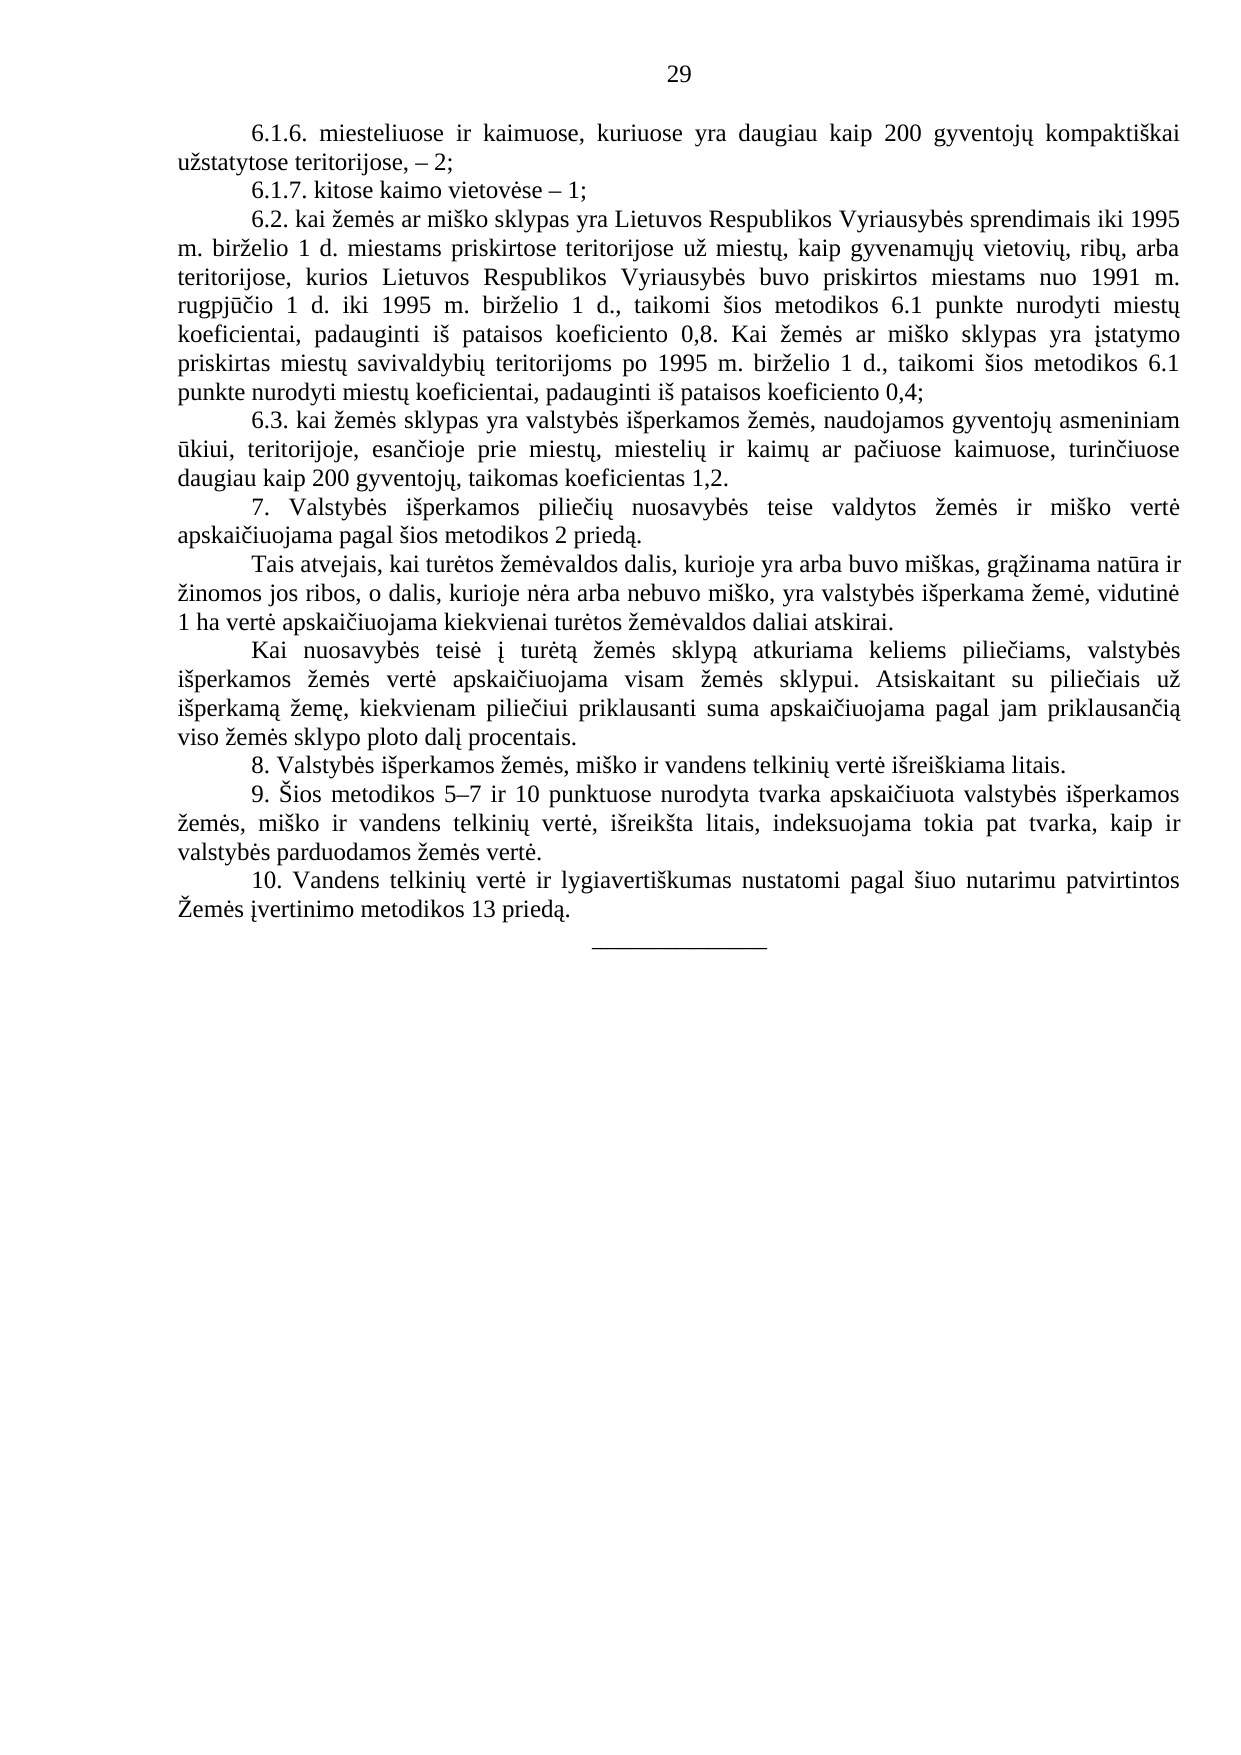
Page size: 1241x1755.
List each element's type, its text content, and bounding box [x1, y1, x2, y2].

text 6.2. kai žemės ar miško sklypas yra Lietuvos Respublikos Vyriausybės sprendimais iki 1995 m. birželio 1 d. miestams priskirtose teritorijose už miestų, kaip gyvenamųjų vietovių, ribų, arba teritorijose, kurios Lietuvos Respublikos Vyriausybės buvo priskirtos miestams nuo 1991 m. rugpjūčio 1 d. iki 1995 m. birželio 1 d., taikomi šios metodikos 6.1 punkte nurodyti miestų koeficientai, padauginti iš pataisos koeficiento 0,8. Kai žemės ar miško sklypas yra įstatymo priskirtas miestų savivaldybių teritorijoms po 1995 m. birželio 1 d., taikomi šios metodikos 6.1 punkte nurodyti miestų koeficientai, padauginti iš pataisos koeficiento 0,4; [177, 204, 1181, 406]
text Kai nuosavybės teisė į turėtą žemės sklypą atkuriama keliems piliečiams, valstybės išperkamos žemės vertė apskaičiuojama visam žemės sklypui. Atsiskaitant su piliečiais už išperkamą žemę, kiekvienam piliečiui priklausanti suma apskaičiuojama pagal jam priklausančią viso žemės sklypo ploto dalį procentais. [177, 636, 1181, 751]
text 9. Šios metodikos 5–7 ir 10 punktuose nurodyta tvarka apskaičiuota valstybės išperkamos žemės, miško ir vandens telkinių vertė, išreikšta litais, indeksuojama tokia pat tvarka, kaip ir valstybės parduodamos žemės vertė. [177, 779, 1181, 866]
text 10. Vandens telkinių vertė ir lygiavertiškumas nustatomi pagal šiuo nutarimu patvirtintos Žemės įvertinimo metodikos 13 priedą. [177, 866, 1181, 923]
text ______________ [177, 923, 1181, 952]
text 8. Valstybės išperkamos žemės, miško ir vandens telkinių vertė išreiškiama litais. [177, 751, 1181, 779]
text 6.3. kai žemės sklypas yra valstybės išperkamos žemės, naudojamos gyventojų asmeniniam ūkiui, teritorijoje, esančioje prie miestų, miestelių ir kaimų ar pačiuose kaimuose, turinčiuose daugiau kaip 200 gyventojų, taikomas koeficientas 1,2. [177, 406, 1181, 492]
text 7. Valstybės išperkamos piliečių nuosavybės teise valdytos žemės ir miško vertė apskaičiuojama pagal šios metodikos 2 priedą. [177, 492, 1181, 549]
text 6.1.6. miesteliuose ir kaimuose, kuriuose yra daugiau kaip 200 gyventojų kompaktiškai užstatytose teritorijose, – 2; [177, 118, 1181, 176]
text Tais atvejais, kai turėtos žemėvaldos dalis, kurioje yra arba buvo miškas, grąžinama natūra ir žinomos jos ribos, o dalis, kurioje nėra arba nebuvo miško, yra valstybės išperkama žemė, vidutinė 1 ha vertė apskaičiuojama kiekvienai turėtos žemėvaldos daliai atskirai. [177, 549, 1181, 636]
text 6.1.7. kitose kaimo vietovėse – 1; [177, 176, 1181, 204]
